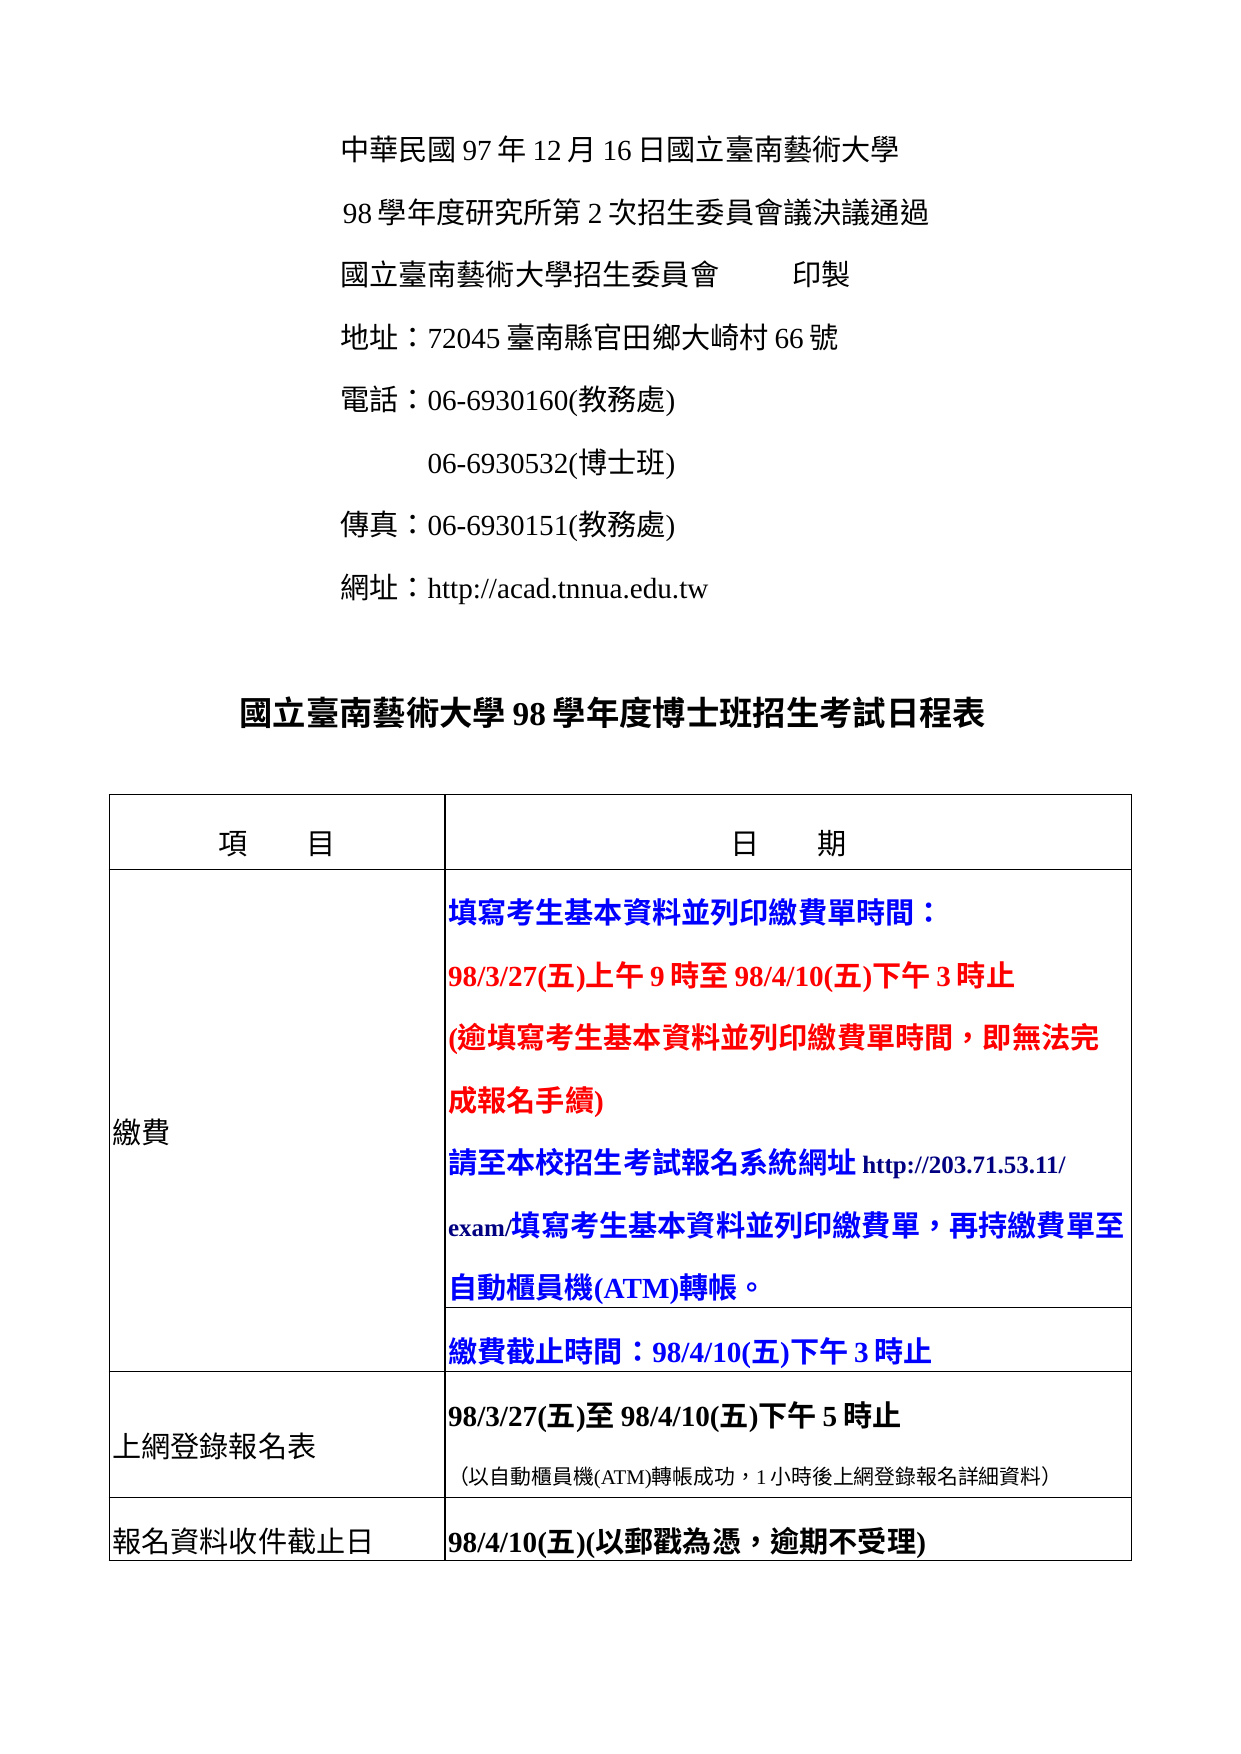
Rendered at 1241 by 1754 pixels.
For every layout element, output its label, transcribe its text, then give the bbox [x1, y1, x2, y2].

text 98學年度研究所第2次招生委員會議決議通過 [106, 169, 1134, 231]
text 地址：72045臺南縣官田鄉大崎村66號 [106, 294, 1134, 356]
table_cell 填寫考生基本資料並列印繳費單時間： 98/3/27(五)上午9時至98/4/10(五)下午3時止 (逾填寫考生基本資料並列印繳費單時間，即無法完成報名手續) 請至本校招生考試報名系統網址http://203.71.53.11/exam/填寫考生基本資料並列印繳費單，再持繳費單至自動櫃員機(ATM)轉帳。 [446, 870, 1131, 1307]
table_cell 98/3/27(五)至98/4/10(五)下午5時止 （以自動櫃員機(ATM)轉帳成功，1小時後上網登錄報名詳細資料） [446, 1372, 1131, 1497]
text 電話：06-6930160(教務處) [106, 356, 1134, 419]
table_cell 報名資料收件截止日 [110, 1498, 444, 1560]
table_cell 98/4/10(五)(以郵戳為憑，逾期不受理) [446, 1498, 1131, 1560]
text 06-6930532(博士班) [106, 419, 1134, 481]
text 中華民國97年12月16日國立臺南藝術大學 [106, 106, 1134, 169]
table_cell 繳費截止時間：98/4/10(五)下午3時止 [446, 1308, 1131, 1371]
table_header 項 目 [110, 795, 444, 868]
table_header 日 期 [446, 795, 1131, 868]
text 傳真：06-6930151(教務處) [106, 481, 1134, 544]
text 國立臺南藝術大學98學年度博士班招生考試日程表 [106, 669, 1134, 731]
text 國立臺南藝術大學招生委員會 印製 [106, 231, 1134, 294]
text 網址：http://acad.tnnua.edu.tw [106, 544, 1134, 606]
table_cell 上網登錄報名表 [110, 1372, 444, 1497]
table_cell 繳費 [110, 870, 444, 1371]
